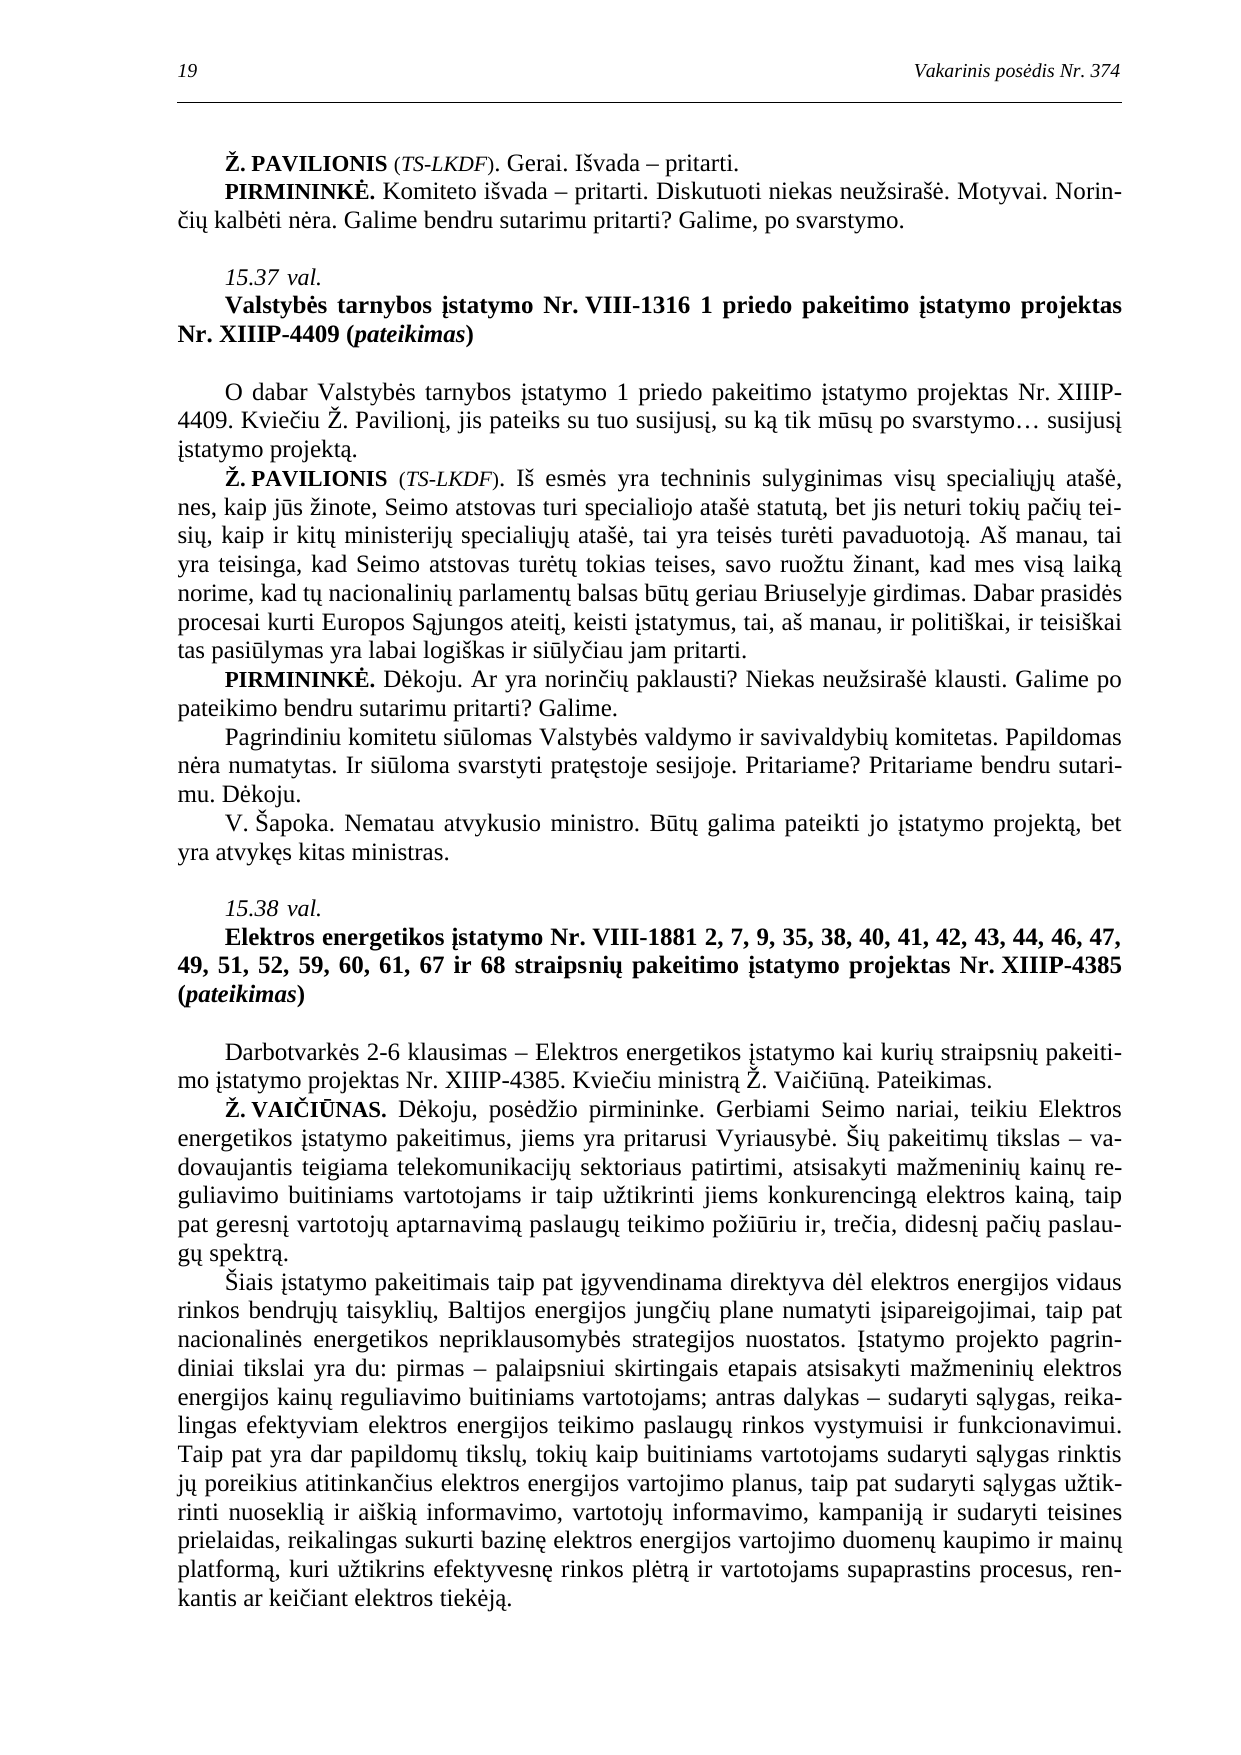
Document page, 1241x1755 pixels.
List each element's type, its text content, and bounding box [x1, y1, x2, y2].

text V. Ša­po­ka. Ne­ma­tau at­vy­ku­sio mi­nist­ro. Bū­tų ga­li­ma pa­teik­ti jo įsta­ty­mo pro­jek­tą, bet yra at­vy­kęs ki­tas mi­nist­ras. [177, 808, 1122, 865]
text Šiais įsta­ty­mo pa­kei­ti­mais taip pat įgy­ven­di­na­ma di­rek­ty­va dėl elek­tros ener­gi­jos vi­daus rin­kos ben­drų­jų tai­syk­lių, Bal­ti­jos ener­gi­jos jung­čių pla­ne nu­ma­ty­ti įsi­pa­rei­go­ji­mai, taip pat na­cio­na­li­nės ener­ge­ti­kos ne­pri­klau­so­my­bės stra­te­gi­jos nuo­sta­tos. Įsta­ty­mo pro­jek­to pa­grin­diniai tiks­lai yra du: pir­mas – pa­laips­niui skir­tin­gais eta­pais at­si­sa­ky­ti maž­me­ni­nių elek­tros ener­gi­jos kai­nų re­gu­lia­vi­mo bui­ti­niams var­to­to­jams; ant­ras da­ly­kas – su­da­ry­ti są­ly­gas, rei­ka­lin­gas efek­ty­viam elek­tros ener­gi­jos tei­ki­mo pa­slau­gų rin­kos vys­ty­mui­si ir funk­cio­na­vi­mui. Taip pat yra dar pa­pil­do­mų tiks­lų, to­kių kaip bui­ti­niams var­to­to­jams su­da­ry­ti są­ly­gas rink­tis jų po­rei­kius ati­tin­kan­čius elek­tros ener­gi­jos var­to­ji­mo pla­nus, taip pat su­da­ry­ti są­ly­gas už­tik­rin­ti nuo­sek­lią ir aiš­kią in­for­ma­vi­mo, var­to­to­jų in­for­ma­vi­mo, kam­pa­ni­ją ir su­da­ry­ti tei­si­nes prie­lai­das, rei­ka­lin­gas su­kur­ti ba­zi­nę elek­tros ener­gi­jos var­to­ji­mo duo­me­nų kau­pi­mo ir mai­nų plat­for­mą, ku­ri už­tik­rins efek­ty­ves­nę rin­kos plėt­rą ir var­to­to­jams su­pap­ras­tins pro­ce­sus, ren­kan­tis ar kei­čiant elek­tros tie­kė­ją. [177, 1267, 1122, 1612]
text Ž. PAVILIONIS (TS-LKDF). Ge­rai. Iš­va­da – pri­tar­ti. [177, 148, 1122, 176]
text Pa­grin­di­niu ko­mi­te­tu siū­lo­mas Vals­ty­bės val­dy­mo ir sa­vi­val­dy­bių ko­mi­te­tas. Pa­pil­do­mas nė­ra nu­ma­ty­tas. Ir siū­lo­ma svars­ty­ti pra­tęs­to­je se­si­jo­je. Pri­ta­ria­me? Pri­ta­ria­me ben­dru su­ta­ri­mu. Dė­ko­ju. [177, 722, 1122, 808]
text O da­bar Vals­ty­bės tar­ny­bos įsta­ty­mo 1 prie­do pa­kei­ti­mo įsta­ty­mo pro­jek­tas Nr. XIIIP-4409. Kvie­čiu Ž. Pa­vi­lio­nį, jis pa­teiks su tuo su­si­ju­sį, su ką tik mū­sų po svars­ty­mo… su­si­ju­sį įsta­ty­mo pro­jek­tą. [177, 377, 1122, 463]
text Ž. VAIČIŪNAS. Dė­ko­ju, po­sė­džio pir­mi­nin­ke. Ger­bia­mi Sei­mo na­riai, tei­kiu Elek­tros ener­ge­ti­kos įsta­ty­mo pa­kei­ti­mus, jiems yra pri­ta­ru­si Vy­riau­sy­bė. Šių pa­kei­ti­mų tiks­las – va­dovau­jan­tis tei­gia­ma te­le­ko­mu­ni­ka­ci­jų sek­to­riaus pa­tir­ti­mi, at­si­sa­ky­ti maž­me­ni­nių kai­nų re­gulia­vi­mo bui­ti­niams var­to­to­jams ir taip už­tik­rin­ti jiems kon­ku­ren­cin­gą elek­tros kai­ną, taip pat ge­res­nį var­to­to­jų ap­tar­na­vi­mą pa­slau­gų tei­ki­mo po­žiū­riu ir, tre­čia, di­des­nį pa­čių pa­slau­gų spek­trą. [177, 1094, 1122, 1267]
text Dar­bo­tvarkės 2-6 klau­si­mas – Elek­tros ener­ge­ti­kos įsta­ty­mo kai ku­rių straips­nių pa­kei­ti­mo įsta­ty­mo pro­jek­tas Nr. XIIIP-4385. Kvie­čiu mi­nist­rą Ž. Vai­čiū­ną. Pa­tei­ki­mas. [177, 1037, 1122, 1094]
text 15.38 val. [224, 894, 1122, 922]
text PIRMININKĖ. Ko­mi­te­to iš­va­da – pri­tar­ti. Dis­ku­tuo­ti nie­kas ne­už­si­ra­šė. Mo­ty­vai. No­rin­čių kal­bė­ti nė­ra. Ga­li­me ben­dru su­ta­ri­mu pri­tar­ti? Ga­li­me, po svars­ty­mo. [177, 176, 1122, 234]
text 15.37 val. [224, 263, 1122, 290]
text Ž. PAVILIONIS (TS-LKDF). Iš es­mės yra tech­ni­nis su­ly­gi­ni­mas vi­sų spe­cia­lių­jų ata­šė, nes, kaip jūs ži­no­te, Sei­mo at­sto­vas tu­ri spe­cia­lio­jo ata­šė sta­tu­tą, bet jis ne­tu­ri to­kių pa­čių tei­sių, kaip ir ki­tų mi­nis­te­ri­jų spe­cia­lių­jų ata­šė, tai yra tei­sės tu­rė­ti pa­va­duo­to­ją. Aš ma­nau, tai yra tei­sin­ga, kad Sei­mo at­sto­vas tu­rė­tų to­kias tei­ses, sa­vo ruož­tu ži­nant, kad mes vi­są lai­ką no­ri­me, kad tų na­cio­na­li­nių par­la­men­tų bal­sas bū­tų ge­riau Briu­se­ly­je gir­di­mas. Da­bar pra­si­dės pro­ce­sai kur­ti Eu­ro­pos Są­jun­gos at­ei­tį, keis­ti įsta­ty­mus, tai, aš ma­nau, ir po­li­tiš­kai, ir tei­siš­kai tas pa­siū­ly­mas yra la­bai lo­giš­kas ir siū­ly­čiau jam pri­tar­ti. [177, 463, 1122, 664]
text Vals­ty­bės tar­ny­bos įsta­ty­mo Nr. VIII-1316 1 prie­do pa­kei­ti­mo įsta­ty­mo pro­jek­tas Nr. XIIIP-4409 (pa­tei­ki­mas) [177, 290, 1122, 348]
text Elek­tros ener­ge­ti­kos įsta­ty­mo Nr. VIII-1881 2, 7, 9, 35, 38, 40, 41, 42, 43, 44, 46, 47, 49, 51, 52, 59, 60, 61, 67 ir 68 straips­nių pa­kei­ti­mo įsta­ty­mo pro­jek­tas Nr. XIIIP-4385 (pa­tei­ki­mas) [177, 922, 1122, 1008]
text PIRMININKĖ. Dė­ko­ju. Ar yra no­rin­čių pa­klaus­ti? Nie­kas ne­už­si­ra­šė klaus­ti. Ga­li­me po pa­tei­ki­mo ben­dru su­ta­ri­mu pri­tar­ti? Ga­li­me. [177, 664, 1122, 722]
